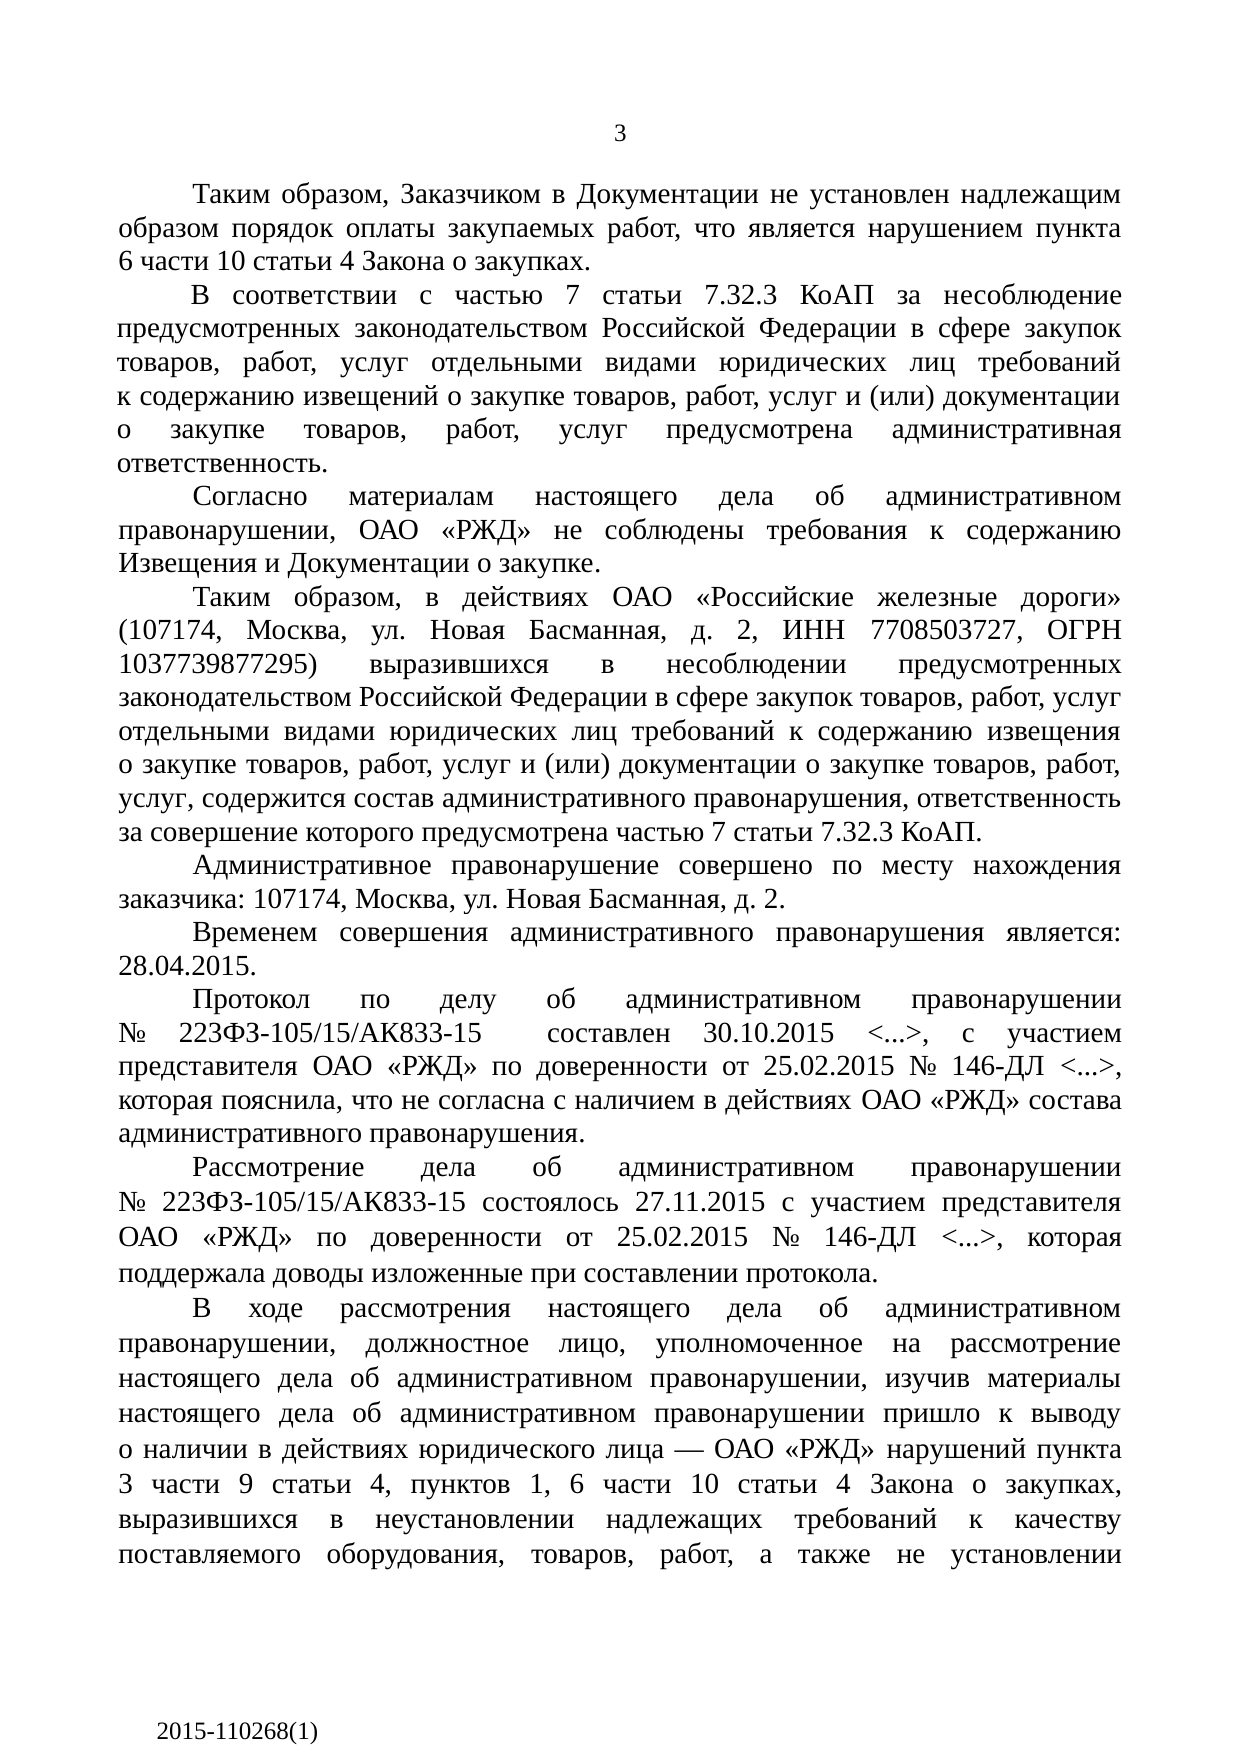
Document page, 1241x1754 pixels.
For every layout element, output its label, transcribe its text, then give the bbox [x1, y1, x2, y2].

text Административное правонарушение совершено по месту нахождения заказчика: 107174, Москва, ул. Новая Басманная, д. 2. [118, 847, 1122, 914]
text Рассмотрение дела об административном правонарушении № 223ФЗ-105/15/АК833-15 состоялось 27.11.2015 с участием представителя ОАО «РЖД» по доверенности от 25.02.2015 № 146-ДЛ <...>, которая поддержала доводы изложенные при составлении протокола. [118, 1149, 1122, 1288]
text Таким образом, в действиях ОАО «Российские железные дороги» (107174, Москва, ул. Новая Басманная, д. 2, ИНН 7708503727, ОГРН 1037739877295) выразившихся в несоблюдении предусмотренных законодательством Российской Федерации в сфере закупок товаров, работ, услуг отдельными видами юридических лиц требований к содержанию извещения о закупке товаров, работ, услуг и (или) документации о закупке товаров, работ, услуг, содержится состав административного правонарушения, ответственность за совершение которого предусмотрена частью 7 статьи 7.32.3 КоАП. [118, 579, 1122, 847]
text Согласно материалам настоящего дела об административном правонарушении, ОАО «РЖД» не соблюдены требования к содержанию Извещения и Документации о закупке. [118, 478, 1122, 579]
text Временем совершения административного правонарушения является: 28.04.2015. [118, 914, 1122, 981]
list В соответствии с частью 7 статьи 7.32.3 КоАП за несоблюдение предусмотренных законодательством Российской Федерации в сфере закупок товаров, работ, услуг отдельными видами юридических лиц требований к содержанию извещений о закупке товаров, работ, услуг и (или) документации о закупке товаров, работ, услуг предусмотрена административная ответственность. [117, 277, 1122, 478]
text В ходе рассмотрения настоящего дела об административном правонарушении, должностное лицо, уполномоченное на рассмотрение настоящего дела об административном правонарушении, изучив материалы настоящего дела об административном правонарушении пришло к выводу о наличии в действиях юридического лица — ОАО «РЖД» нарушений пункта 3 части 9 статьи 4, пунктов 1, 6 части 10 статьи 4 Закона о закупках, выразившихся в неустановлении надлежащих требований к качеству поставляемого оборудования, товаров, работ, а также не установлении [118, 1290, 1122, 1570]
list Таким образом, Заказчиком в Документации не установлен надлежащим образом порядок оплаты закупаемых работ, что является нарушением пункта 6 части 10 статьи 4 Закона о закупках. [118, 176, 1122, 277]
text Протокол по делу об административном правонарушении № 223ФЗ-105/15/АК833-15 составлен 30.10.2015 <...>, с участием представителя ОАО «РЖД» по доверенности от 25.02.2015 № 146-ДЛ <...>, которая пояснила, что не согласна с наличием в действиях ОАО «РЖД» состава административного правонарушения. [118, 981, 1122, 1149]
